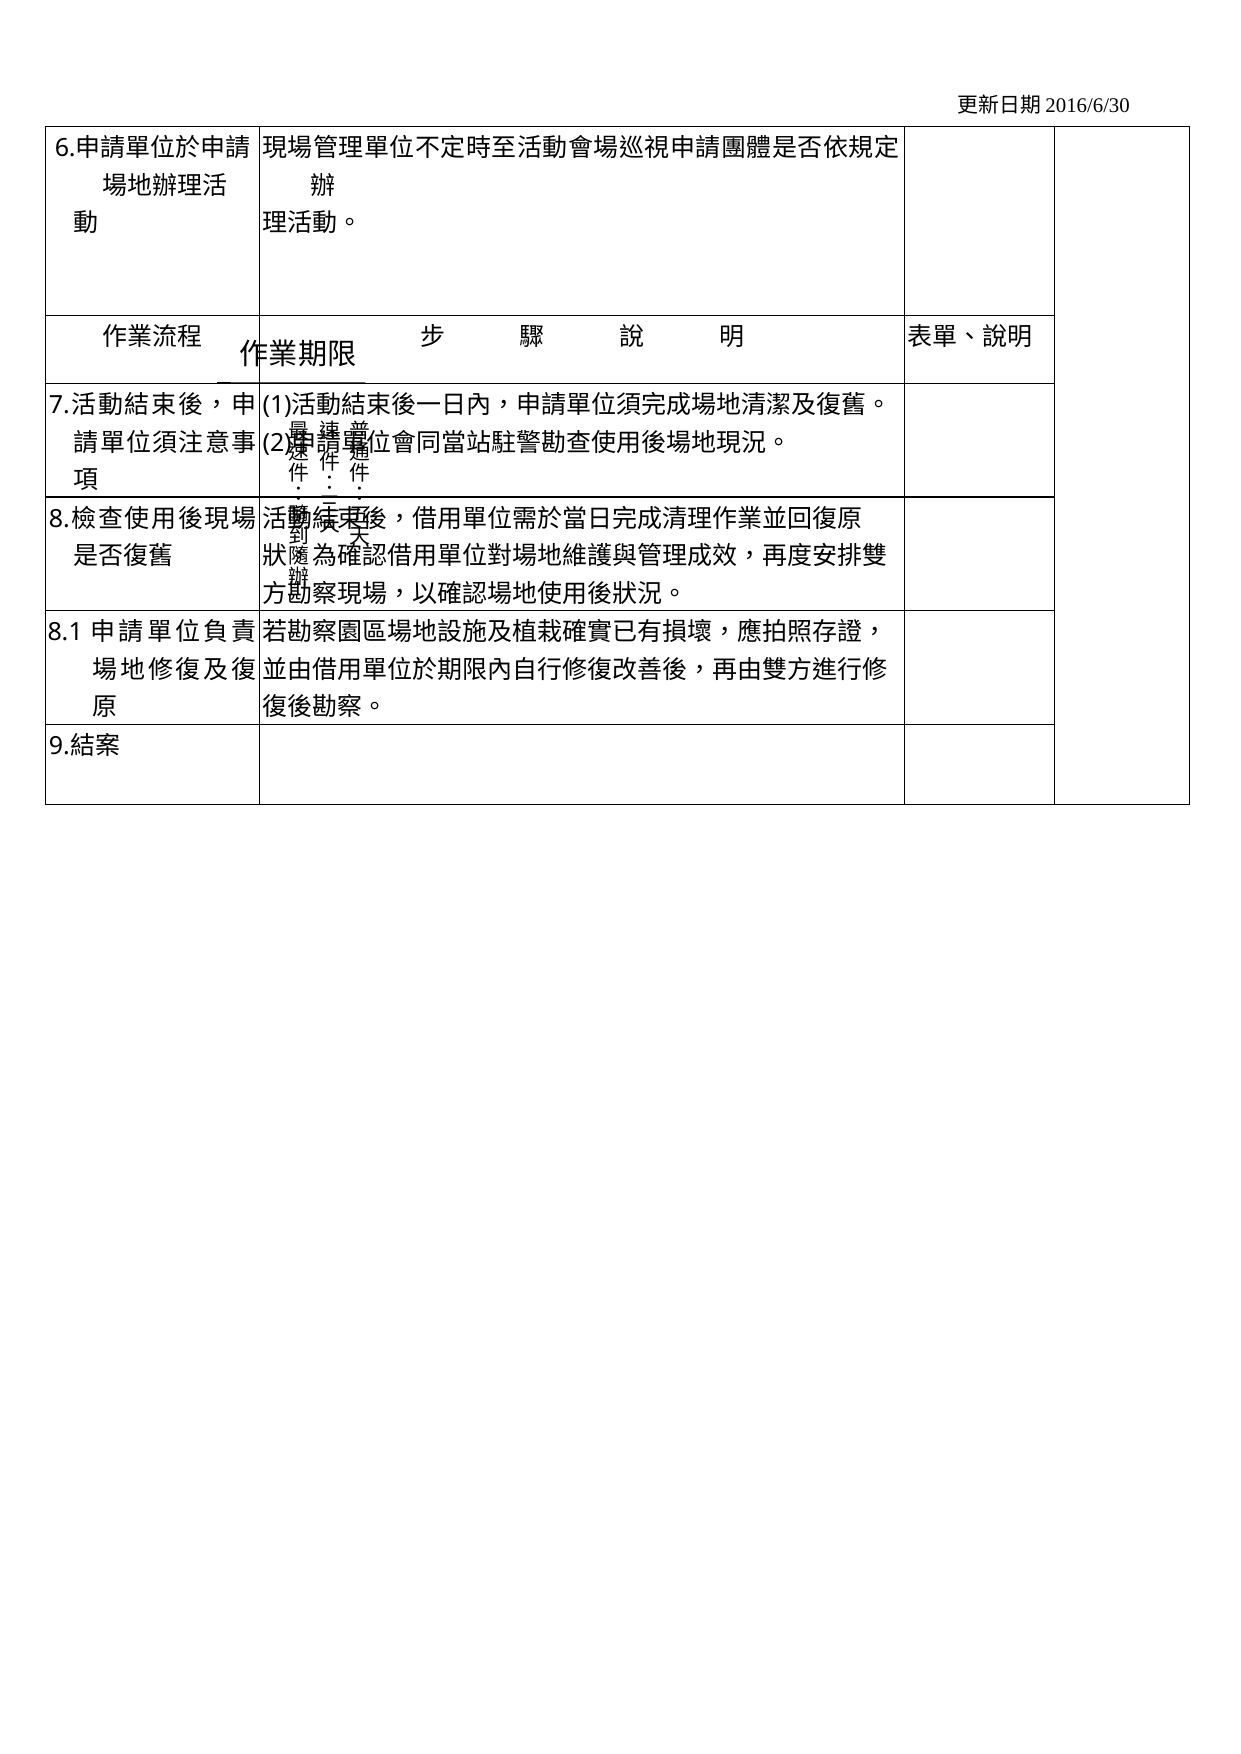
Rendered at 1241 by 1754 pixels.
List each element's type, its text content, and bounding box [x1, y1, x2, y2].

table_cell 作業流程 [46, 316, 259, 383]
table_cell [905, 611, 1054, 723]
table_cell 步驟說明 [260, 316, 904, 383]
table_cell (1)活動結束後一日內，申請單位須完成場地清潔及復舊。 (2)申請單位會同當站駐警勘查使用後場地現況。 [260, 384, 904, 496]
table_cell [905, 384, 1054, 496]
table_cell [905, 498, 1054, 610]
table_cell [905, 127, 1054, 315]
table_cell 8.檢查使用後現場是否復舊 [46, 498, 259, 610]
table_cell 9.結案 [46, 725, 259, 804]
table_cell 現場管理單位不定時至活動會場巡視申請團體是否依規定辦 理活動。 [260, 127, 904, 315]
table_cell 6.申請單位於申請場地辦理活 動 [46, 127, 259, 315]
table_cell [905, 725, 1054, 804]
table_cell 若勘察園區場地設施及植栽確實已有損壞，應拍照存證， 並由借用單位於期限內自行修復改善後，再由雙方進行修 復後勘察。 [260, 611, 904, 723]
table_cell 表單、說明 [905, 316, 1054, 383]
table_cell [260, 725, 904, 804]
table_cell [1055, 127, 1189, 804]
table_cell 8.1申請單位負責場地修復及復原 [46, 611, 259, 723]
table_cell 7.活動結束後，申請單位須注意事項 [46, 384, 259, 496]
table_cell 活動結束後，借用單位需於當日完成清理作業並回復原 狀，為確認借用單位對場地維護與管理成效，再度安排雙 方勘察現場，以確認場地使用後狀況。 [260, 498, 904, 610]
